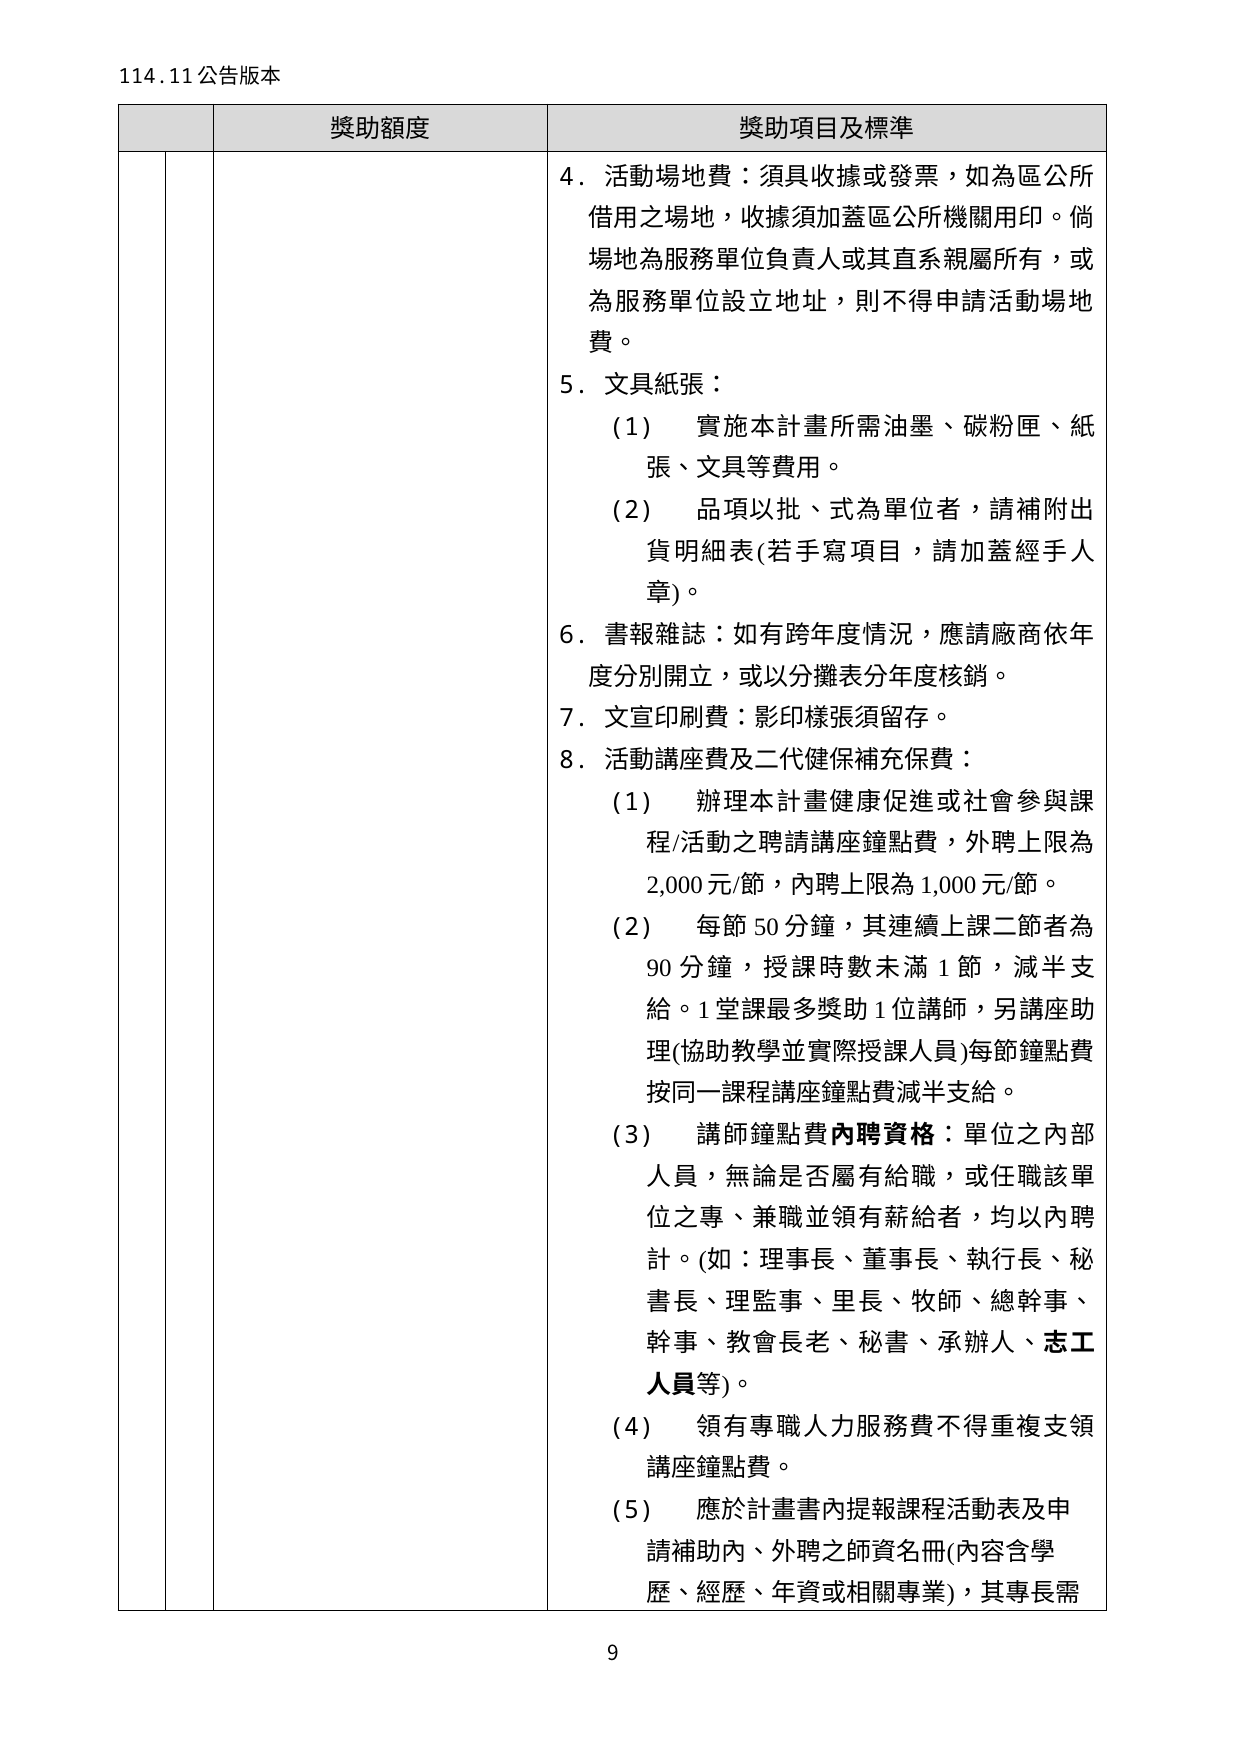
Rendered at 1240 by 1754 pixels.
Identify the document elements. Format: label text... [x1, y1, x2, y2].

table_cell [166, 152, 213, 1610]
table_header 獎助額度 [214, 105, 547, 151]
table_cell [214, 152, 547, 1610]
table_cell [119, 152, 165, 1610]
table_header [119, 105, 213, 151]
table_cell 項目含： 臨時工資(含其它雇主應負擔項目)： 每週提供服務6個至10個時段之據點方得申請實施本計畫特定工作所需勞務之工資，以廚工、司機及非辦理重點業務(重點業務包括：計畫核銷、活動規劃及執行、計畫研擬及執行或其他本局認定之重點業務)之協助人員為原則，且應簽訂書面勞動契約，經常性或長期聘僱應簽訂書面勞動契約，並以按時計酬為限，受獎助單位人員不得支領。 以勞動部最新公告之基本工資時薪標準編列（115年1月1日起196元/時，如有調整應以最新公告之時薪編列），如須編列雇主負擔之勞健保費及公提勞工退休金則另計(單位需留存書面勞動契約、個人所得申報、印領清冊及收據或納保相關證明文件供審計單位就地查核，未依規定以經常性薪資總額每月調整投保額度於受獎助單位或申報所得稅者，將不予獎助並應繳回該獎助款項)，但不得編列獎金。 本項目係指為辦理短期或特定業務遴用臨時人員辦理相關勞務，或遴用臨時專業人士協助進行學術研究、服務所支給之費用屬之，以廚工、司機及非辦理重點業務(重點業務包括：計畫核銷、活動規劃及執行、計畫研擬及執行或其他本局認定之重點業務)之協助人員為原則。受獎助單位之專職並領有薪給者，不得重複支領臨時酬勞費，應另聘臨時工作人員方得支領。 受獎助單位未領專業服務費的專職人員於非上班時間支援活動，似為實質加班情事，不宜由臨時工資支應。 若未依規申報所得及保費，則不得支領人力費等相關獎助，次年度查核亦須繳回該款項。 水費、電費、瓦斯費：收據抬頭應為單位（C據點長照站）名稱，若非單位名稱，應檢附切結證明單，證明提供C據點長照站使用。 電話費、網路費：用於本計畫室內電話專線及網路，不含裝機費及安裝費，國際電話費、逾期罰款（滯納金）、手機費不獎助。 活動場地費：須具收據或發票，如為區公所借用之場地，收據須加蓋區公所機關用印。倘場地為服務單位負責人或其直系親屬所有，或為服務單位設立地址，則不得申請活動場地費。 文具紙張： 實施本計畫所需油墨、碳粉匣、紙張、文具等費用。 品項以批、式為單位者，請補附出貨明細表(若手寫項目，請加蓋經手人章)。 書報雜誌：如有跨年度情況，應請廠商依年度分別開立，或以分攤表分年度核銷。 文宣印刷費：影印樣張須留存。 活動講座費及二代健保補充保費： 辦理本計畫健康促進或社會參與課程/活動之聘請講座鐘點費，外聘上限為2,000元/節，內聘上限為1,000元/節。 每節50分鐘，其連續上課二節者為90分鐘，授課時數未滿1節，減半支給。1堂課最多獎助1位講師，另講座助理(協助教學並實際授課人員)每節鐘點費按同一課程講座鐘點費減半支給。 講師鐘點費內聘資格：單位之內部人員，無論是否屬有給職，或任職該單位之專、兼職並領有薪給者，均以內聘計。(如：理事長、董事長、執行長、秘書長、理監事、里長、牧師、總幹事、幹事、教會長老、秘書、承辦人、志工人員等)。 領有專職人力服務費不得重複支領講座鐘點費。 應於計畫書內提報課程活動表及申請補助內、外聘之師資名冊(內容含學歷、經歷、年資或相關專業)，其專長需符合課程主題，如非專業師資者(無具相關訓練證明)，應提供課程規劃內容。 倘申請補助之師資名冊有異動，應於開課前7個工作天以公務電子郵件寄送名冊，函報經本局核准方可辦理，未依規辦理者不予補助。 講師本身有正職、領取月薪者，應向任職單位申請差假至C據點長照站授課，方能領取講師費用。 二代健保補充保費：依全民健康保險法之規定，受補（捐）助單位因執行本計畫所應負擔之補充保險費（編列基準請依中央健康保險署之最新版本辦理）。 單位需留存個人所得稅扣繳證明書及二代健保補充保費繳費單供審計單位就地查核，未依規定申報者，將不予獎助並應繳回該獎助款項。 辦理課程之課程內容及師資應多元化，並於每月20日前以公務電子郵件繳交次月活動課程表供本局備查。如遇特殊突發狀況，臨時異動課程內容、時間及講師，得以電話或其他方式先行報備，並最遲於活動課程前，以電子郵件另補課程表向本局報備。 每堂課程應拍攝照片，需可辨識講師容貌及應具與學員同框之畫面，其講師學、經歷及課程內容資料，由單位自行留存備查，倘經查核無法提供或偽造相關佐證照片，則不予補助。 有線電視裝機費、收視費：需實際提供C據點長照站使用，如有跨年度情況，應請廠商依年度分別開立。 電腦伴唱機公開演出費及著作權-重製費： 目前各據點等非營利場所設置電腦伴唱機，供民眾唱歌大多以購買方式，少數為租賃。惟後續之利用涉及灌錄歌曲至伴唱機的音樂著作(詞、曲)之「重製」與提供民眾歌唱之「公開演出」等利用行為，故就購買後的利用行為(包括灌歌與民眾唱歌)均應編列經費取得授權，方屬合法。 伴唱機應回復原廠設定及建立灌歌管理機制、支付伴唱機廠商公開演出費及著作權-重製費，避免侵權風險。 公共意外責任險（場地）：為保障長者安全，請C據點長照站皆須加以投保。如有跨年度情況，應請廠商依年度分別開立，或以分攤表分年度核銷。 器材租金及維護費： 用於C據點長照站服務之相關設施設備所需之修繕、養護及租金費用。 若為場地維修、天花板照明、電梯維修、架設網站等，非屬器材維護費，不予獎助。 電腦耗材：如光碟片、CD盒、清潔布、滑鼠墊、網路線等，硬碟、隨身碟、IP分享器、電源轉換器、變壓器等可重複使用且保存1年年限，非屬消耗性材料，不予獎助。 活動材料費：課程所需材料，如製作手工藝品相關材料。不可採購普通性非消耗物品、與服務無直接關係之物品、影片及運動用品。 食材費及團膳費用（限提供餐飲服務之單位）： 穀類、肉類(國產肉品)、蔬菜、水果、食用油、調味料等，以提供主食(吃得飽)為主。 團膳費用限提供餐飲服務之單位，除因疫情因素並經本局同意外，便當及餐盒不予補助。 品項以批、式為單位者，請補附出貨明細表(若手寫項目，請加蓋經手人章)。 血糖檢測耗材：血糖檢測應由護理人員執行。 交通費：以接送長者參與C據點長照站活動往返費用為限，包含租車費用及車輛油料費（不含機油），計程車費用不予獎助。 本計畫所需之攝影、茶水（茶葉、茶包、咖啡包、礦泉水）、郵資(郵資購票證明：應填寫買受人姓名或統一編號、金額。請郵局經辦人員蓋章、並蓋郵戳及日期)及運費等費用。 其他：依據「衛生福利部及所屬機關長照服務發展基金獎助計畫經費編列基準及使用範圍」編列，且敘明編列原因並經本局核可所需項目，例如：製作招牌、紅布條、防疫物資。 [548, 152, 1106, 1610]
table_header 獎助項目及標準 [548, 105, 1106, 151]
